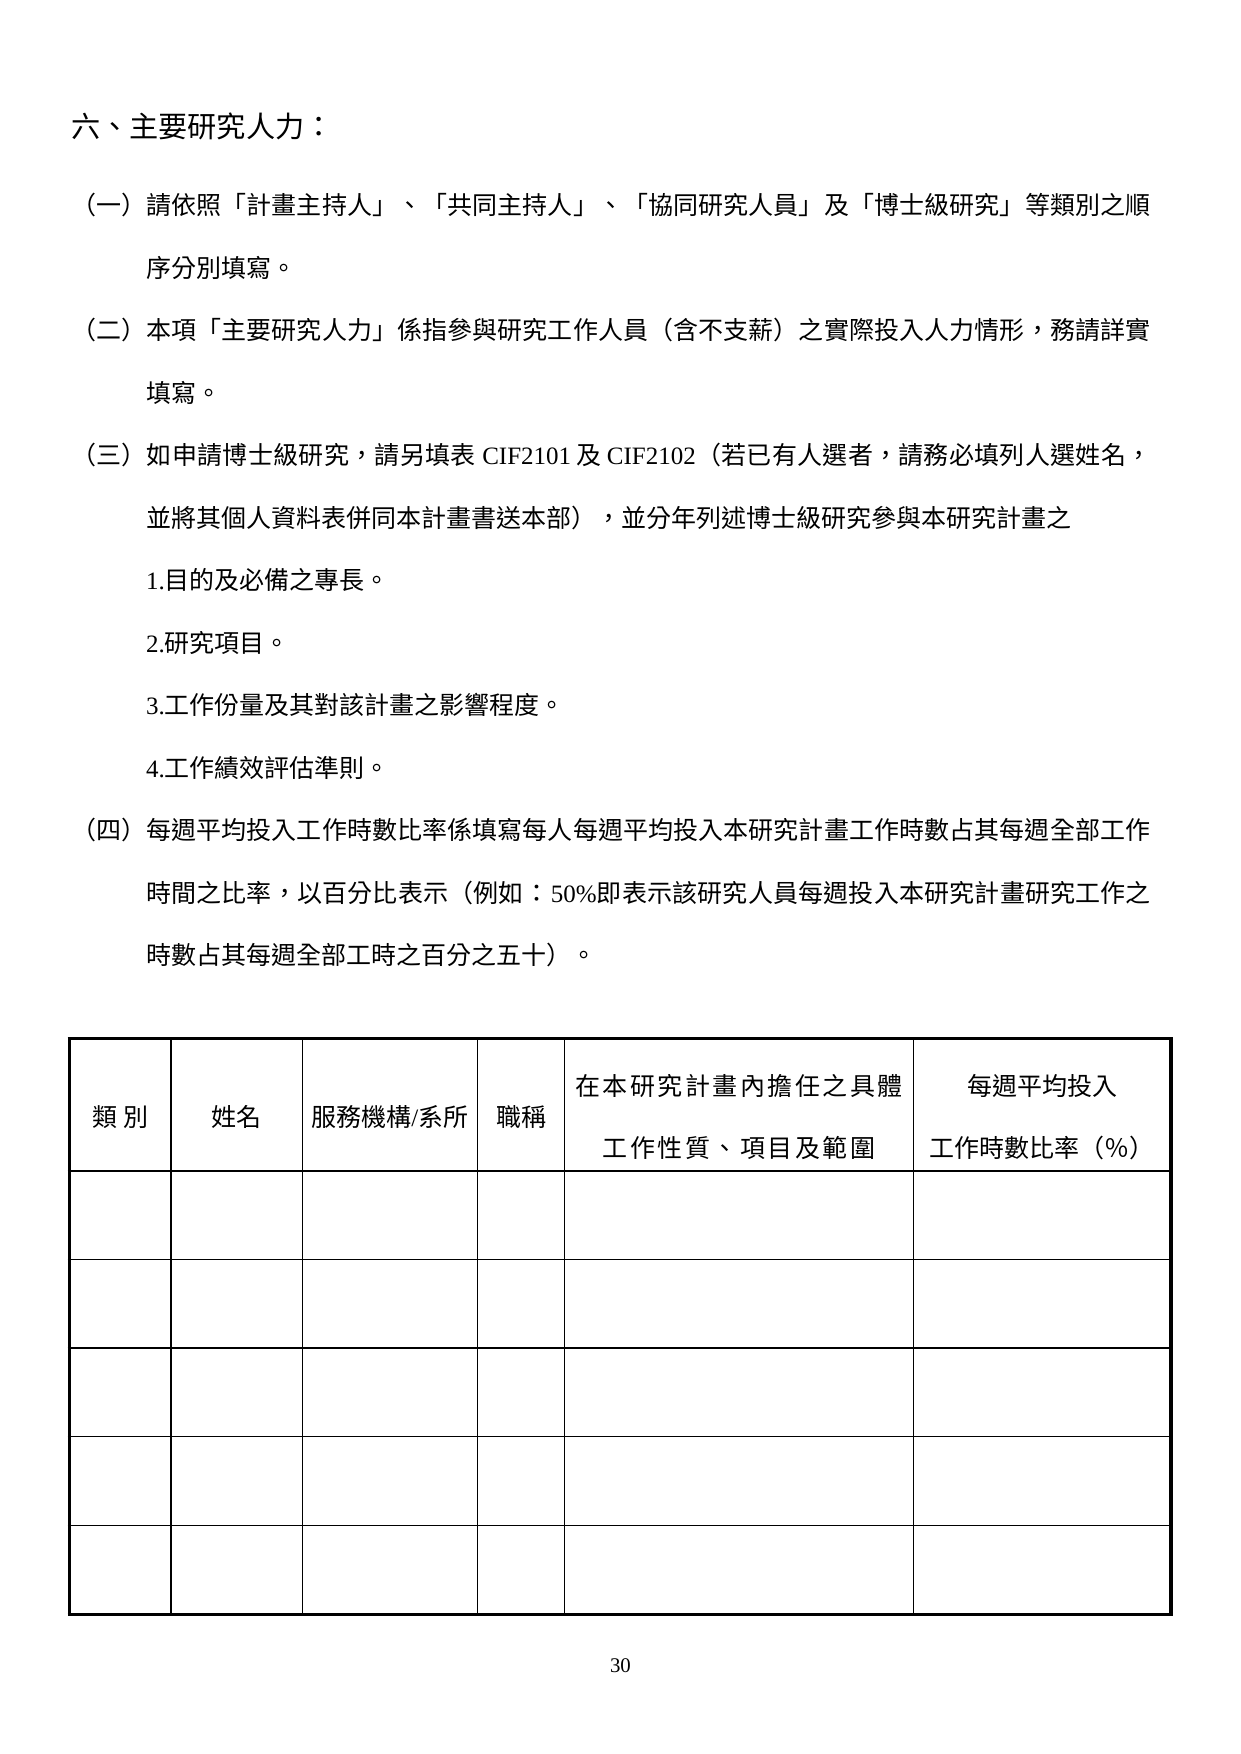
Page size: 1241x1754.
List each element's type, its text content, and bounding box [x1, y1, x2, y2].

table_cell [303, 1172, 477, 1258]
table_cell [478, 1172, 564, 1258]
table_cell [71, 1349, 170, 1436]
text 4.工作績效評估準則。 [71, 724, 1169, 787]
table_cell [172, 1172, 302, 1258]
table_cell [172, 1437, 302, 1524]
table_cell [71, 1172, 170, 1258]
table_cell [71, 1260, 170, 1347]
table_cell [303, 1349, 477, 1436]
table_header 姓名 [172, 1040, 302, 1170]
table_header 每週平均投入 工作時數比率（％） [914, 1040, 1169, 1170]
table_cell [303, 1526, 477, 1613]
table_cell [914, 1172, 1169, 1258]
text （一）請依照「計畫主持人」、「共同主持人」、「協同研究人員」及「博士級研究」等類別之順序分別填寫。 [71, 162, 1153, 287]
table_cell [71, 1437, 170, 1524]
table_cell [565, 1260, 913, 1347]
table_header 在本研究計畫內擔任之具體工作性質、項目及範圍 [565, 1040, 913, 1170]
table_cell [172, 1260, 302, 1347]
table_cell [914, 1526, 1169, 1613]
table_cell [172, 1349, 302, 1436]
text （二）本項「主要研究人力」係指參與研究工作人員（含不支薪）之實際投入人力情形，務請詳實填寫。 [71, 287, 1153, 412]
table_cell [565, 1437, 913, 1524]
text （四）每週平均投入工作時數比率係填寫每人每週平均投入本研究計畫工作時數占其每週全部工作時間之比率，以百分比表示（例如：50%即表示該研究人員每週投入本研究計畫研究工作之時數占其每週全部工時之百分之五十）。 [71, 787, 1153, 974]
table_header 職稱 [478, 1040, 564, 1170]
text 2.研究項目。 [71, 599, 1169, 662]
table_cell [172, 1526, 302, 1613]
table_cell [478, 1437, 564, 1524]
table_cell [303, 1260, 477, 1347]
text 3.工作份量及其對該計畫之影響程度。 [71, 662, 1169, 724]
table_cell [478, 1526, 564, 1613]
table_cell [71, 1526, 170, 1613]
table_header 類 別 [71, 1040, 170, 1170]
table_cell [565, 1172, 913, 1258]
table_cell [914, 1437, 1169, 1524]
table_cell [565, 1526, 913, 1613]
table_cell [565, 1349, 913, 1436]
table_cell [478, 1349, 564, 1436]
table_header 服務機構/系所 [303, 1040, 477, 1170]
table_cell [303, 1437, 477, 1524]
text （三）如申請博士級研究，請另填表CIF2101及CIF2102（若已有人選者，請務必填列人選姓名，並將其個人資料表併同本計畫書送本部），並分年列述博士級研究參與本研究計畫之 [71, 412, 1153, 537]
text 1.目的及必備之專長。 [71, 537, 1169, 599]
table_cell [914, 1260, 1169, 1347]
text 六、主要研究人力： [71, 83, 1169, 145]
table_cell [914, 1349, 1169, 1436]
table_cell [478, 1260, 564, 1347]
